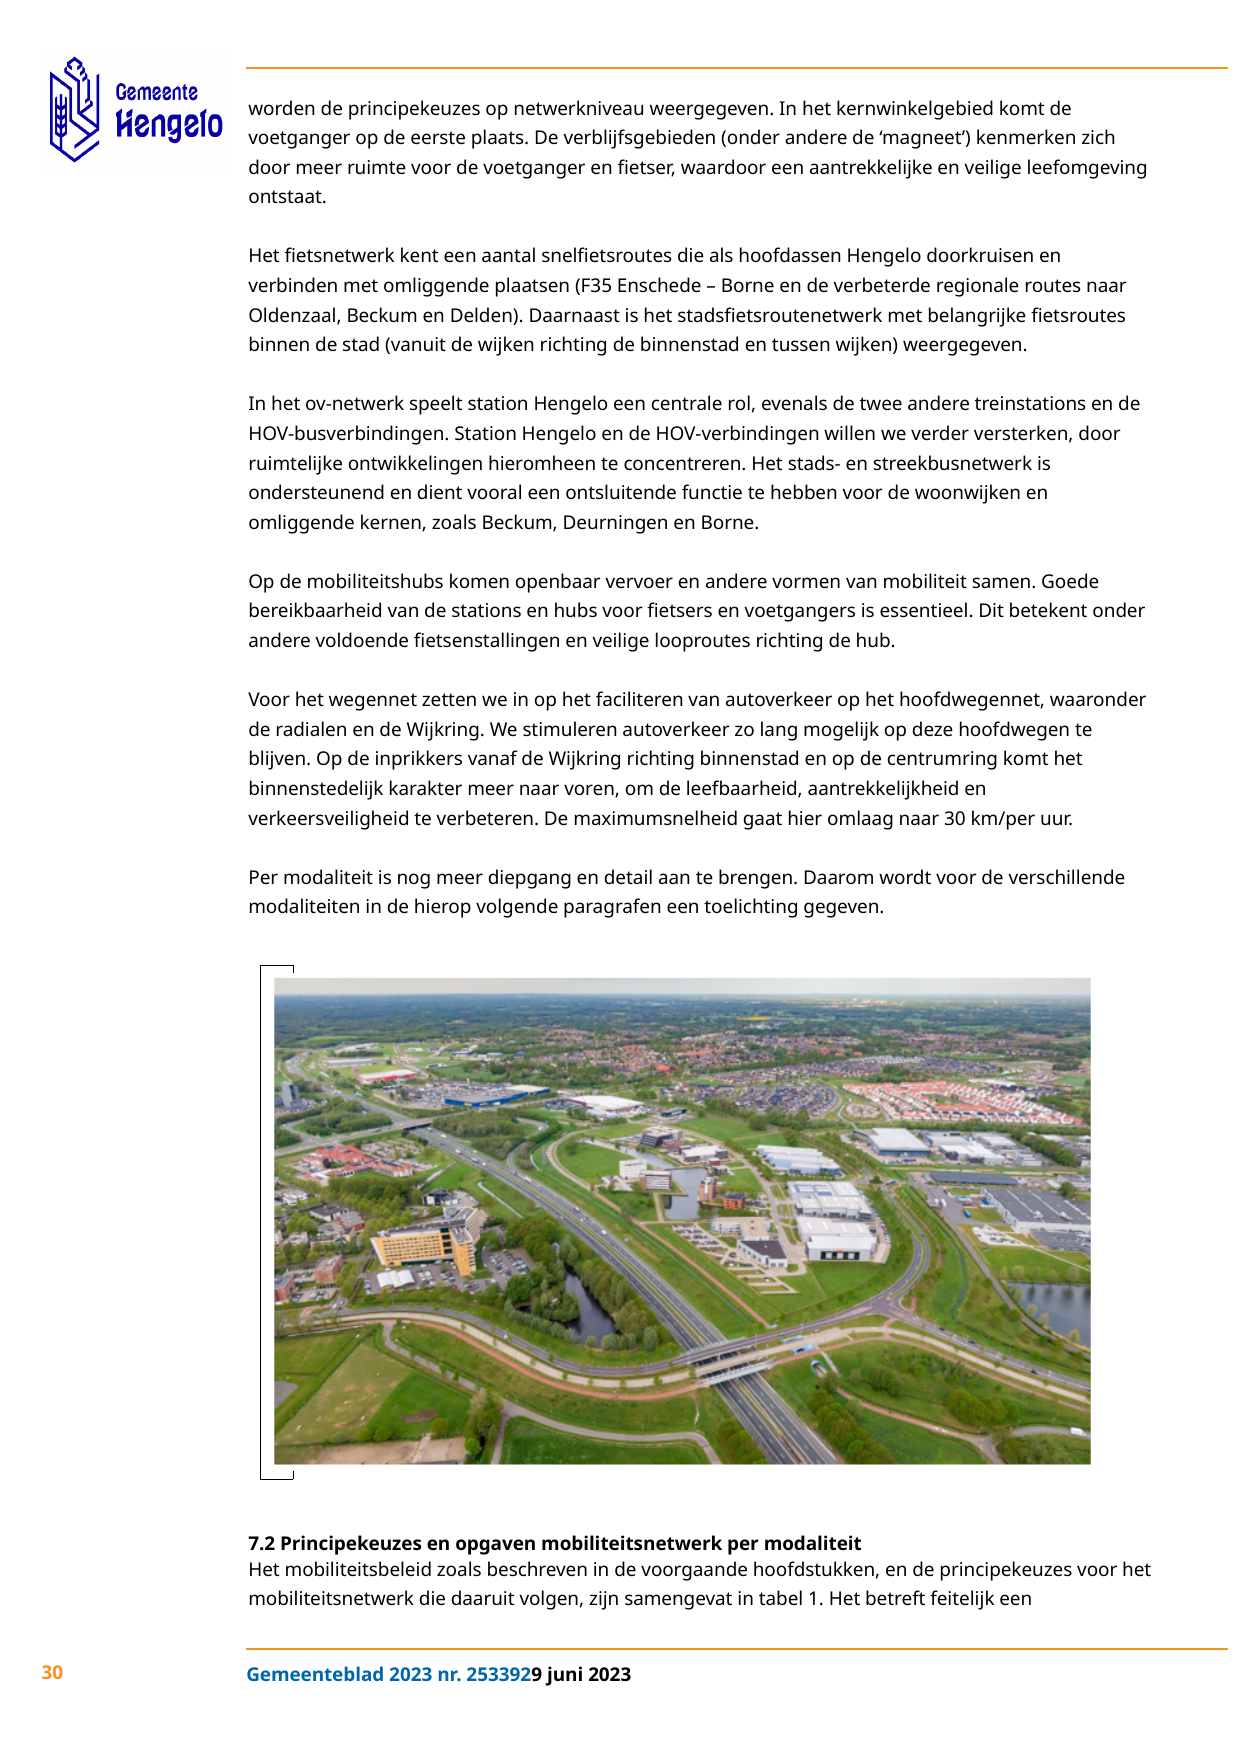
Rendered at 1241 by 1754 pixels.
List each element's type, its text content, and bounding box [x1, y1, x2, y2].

picture [268, 973, 1095, 1471]
picture [41, 47, 231, 172]
text 7.2 Principekeuzes en opgaven mobiliteitsnetwerk per modaliteit [248, 1530, 1152, 1556]
text Voor het wegennet zetten we in op het faciliteren van autoverkeer op het hoofdwegennet, waaronder de radialen en de Wijkring. We stimuleren autoverkeer zo lang mogelijk op deze hoofdwegen te blijven. Op de inprikkers vanaf de Wijkring richting binnenstad en op de centrumring komt het binnenstedelijk karakter meer naar voren, om de leefbaarheid, aantrekkelijkheid en verkeersveiligheid te verbeteren. De maximumsnelheid gaat hier omlaag naar 30 km/per uur. [248, 686, 1152, 831]
text In het ov-netwerk speelt station Hengelo een centrale rol, evenals de twee andere treinstations en de HOV-busverbindingen. Station Hengelo en de HOV-verbindingen willen we verder versterken, door ruimtelijke ontwikkelingen hieromheen te concentreren. Het stads- en streekbusnetwerk is ondersteunend en dient vooral een ontsluitende functie te hebben voor de woonwijken en omliggende kernen, zoals Beckum, Deurningen en Borne. [248, 391, 1152, 535]
text Het mobiliteitsbeleid zoals beschreven in de voorgaande hoofdstukken, en de principekeuzes voor het mobiliteitsnetwerk die daaruit volgen, zijn samengevat in tabel 1. Het betreft feitelijk een [248, 1556, 1152, 1611]
text Per modaliteit is nog meer diepgang en detail aan te brengen. Daarom wordt voor de verschillende modaliteiten in de hierop volgende paragrafen een toelichting gegeven. [248, 864, 1152, 919]
text Het fietsnetwerk kent een aantal snelfietsroutes die als hoofdassen Hengelo doorkruisen en verbinden met omliggende plaatsen (F35 Enschede – Borne en de verbeterde regionale routes naar Oldenzaal, Beckum en Delden). Daarnaast is het stadsfietsroutenetwerk met belangrijke fietsroutes binnen de stad (vanuit de wijken richting de binnenstad en tussen wijken) weergegeven. [248, 243, 1152, 357]
text Op de mobiliteitshubs komen openbaar vervoer en andere vormen van mobiliteit samen. Goede bereikbaarheid van de stations en hubs voor fietsers en voetgangers is essentieel. Dit betekent onder andere voldoende fietsenstallingen en veilige looproutes richting de hub. [248, 568, 1152, 653]
text worden de principekeuzes op netwerkniveau weergegeven. In het kernwinkelgebied komt de voetganger op de eerste plaats. De verblijfsgebieden (onder andere de ‘magneet’) kenmerken zich door meer ruimte voor de voetganger en fietser, waardoor een aantrekkelijke en veilige leefomgeving ontstaat. [248, 95, 1152, 209]
